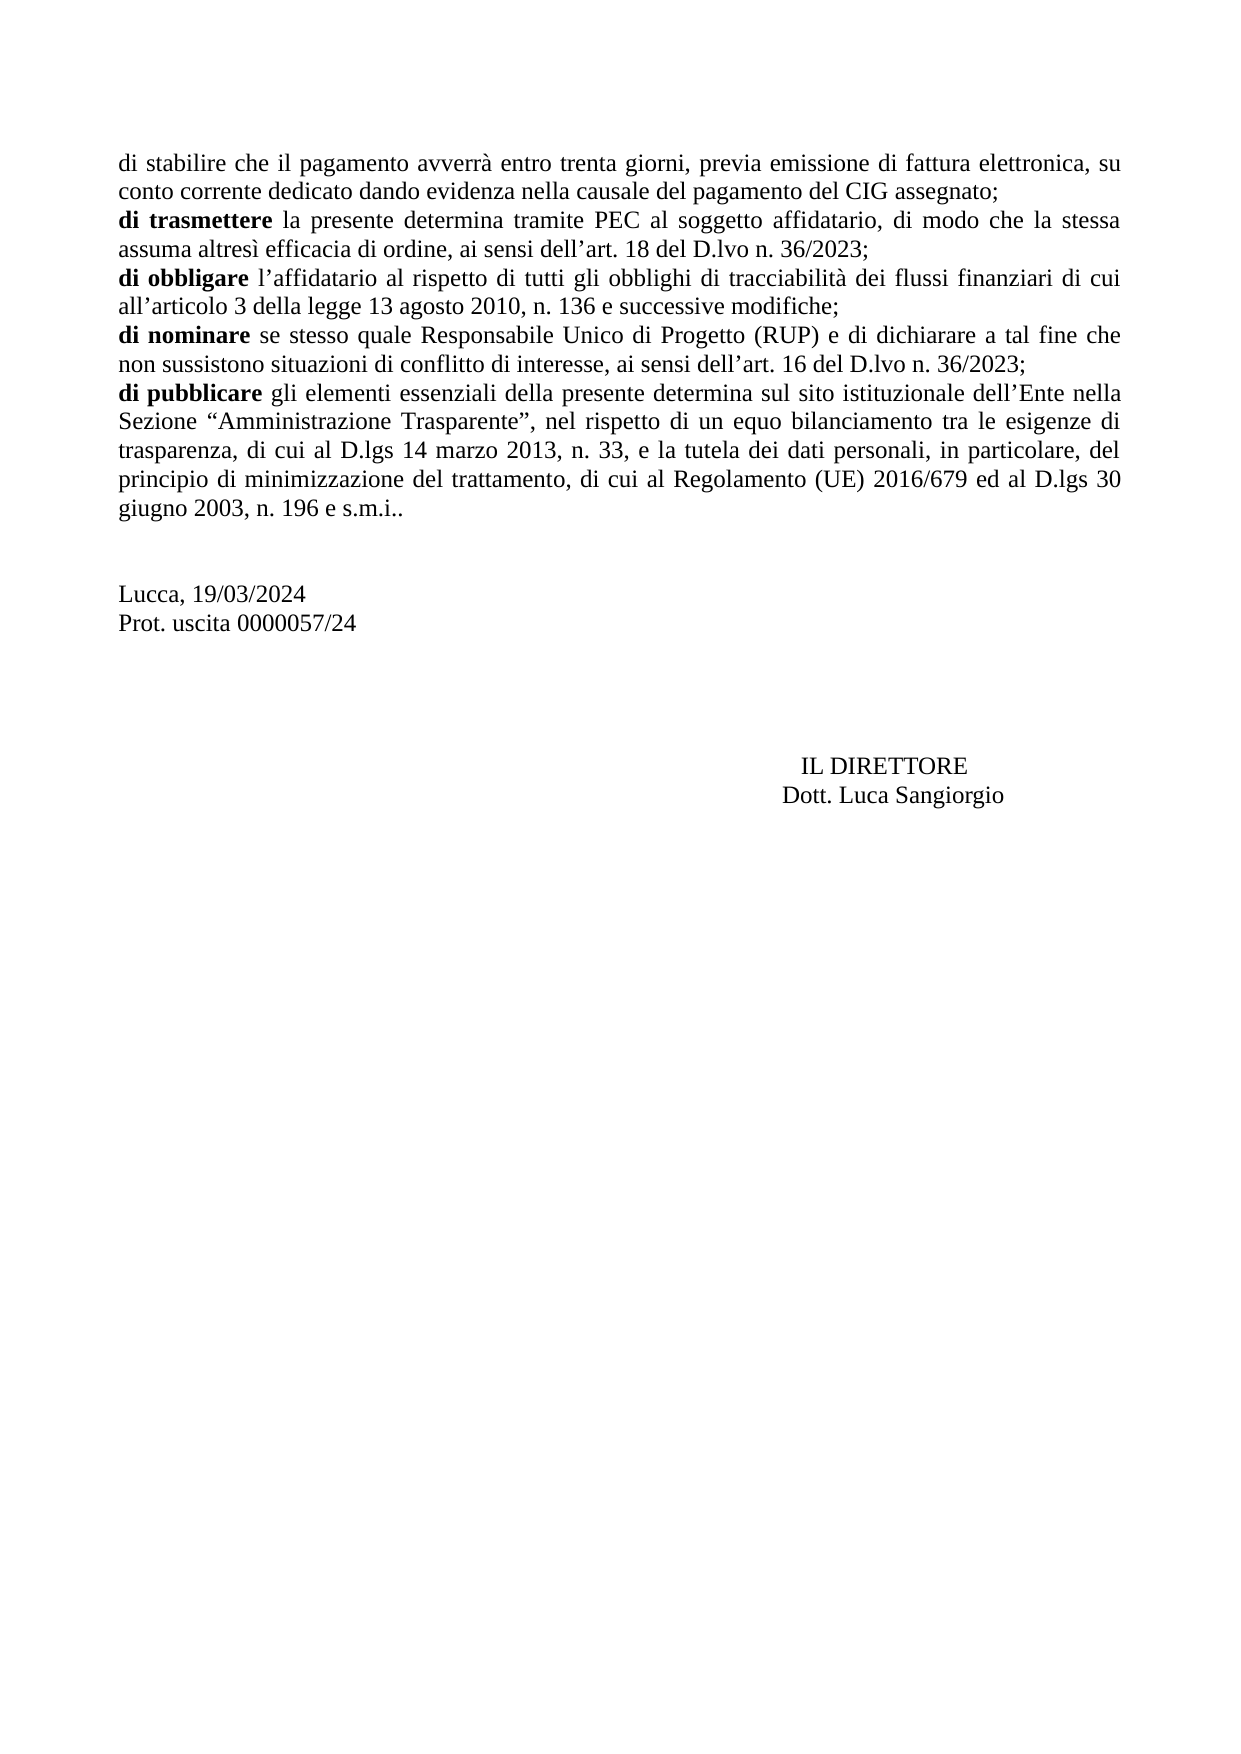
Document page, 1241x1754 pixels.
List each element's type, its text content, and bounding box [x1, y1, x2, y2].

text di trasmettere la presente determina tramite PEC al soggetto affidatario, di modo che la stessa assuma altresì efficacia di ordine, ai sensi dell’art. 18 del D.lvo n. 36/2023; [118, 205, 1122, 263]
text di nominare se stesso quale Responsabile Unico di Progetto (RUP) e di dichiarare a tal fine che non sussistono situazioni di conflitto di interesse, ai sensi dell’art. 16 del D.lvo n. 36/2023; [118, 320, 1122, 378]
text Lucca, 19/03/2024 [118, 579, 1122, 608]
text di pubblicare gli elementi essenziali della presente determina sul sito istituzionale dell’Ente nella Sezione “Amministrazione Trasparente”, nel rispetto di un equo bilanciamento tra le esigenze di trasparenza, di cui al D.lgs 14 marzo 2013, n. 33, e la tutela dei dati personali, in particolare, del principio di minimizzazione del trattamento, di cui al Regolamento (UE) 2016/679 ed al D.lgs 30 giugno 2003, n. 196 e s.m.i.. [118, 378, 1122, 521]
text di stabilire che il pagamento avverrà entro trenta giorni, previa emissione di fattura elettronica, su conto corrente dedicato dando evidenza nella causale del pagamento del CIG assegnato; [118, 148, 1122, 205]
text IL DIRETTORE [118, 751, 1122, 780]
text di obbligare l’affidatario al rispetto di tutti gli obblighi di tracciabilità dei flussi finanziari di cui all’articolo 3 della legge 13 agosto 2010, n. 136 e successive modifiche; [118, 263, 1122, 320]
text Dott. Luca Sangiorgio [118, 780, 1122, 809]
text Prot. uscita 0000057/24 [118, 608, 1122, 636]
